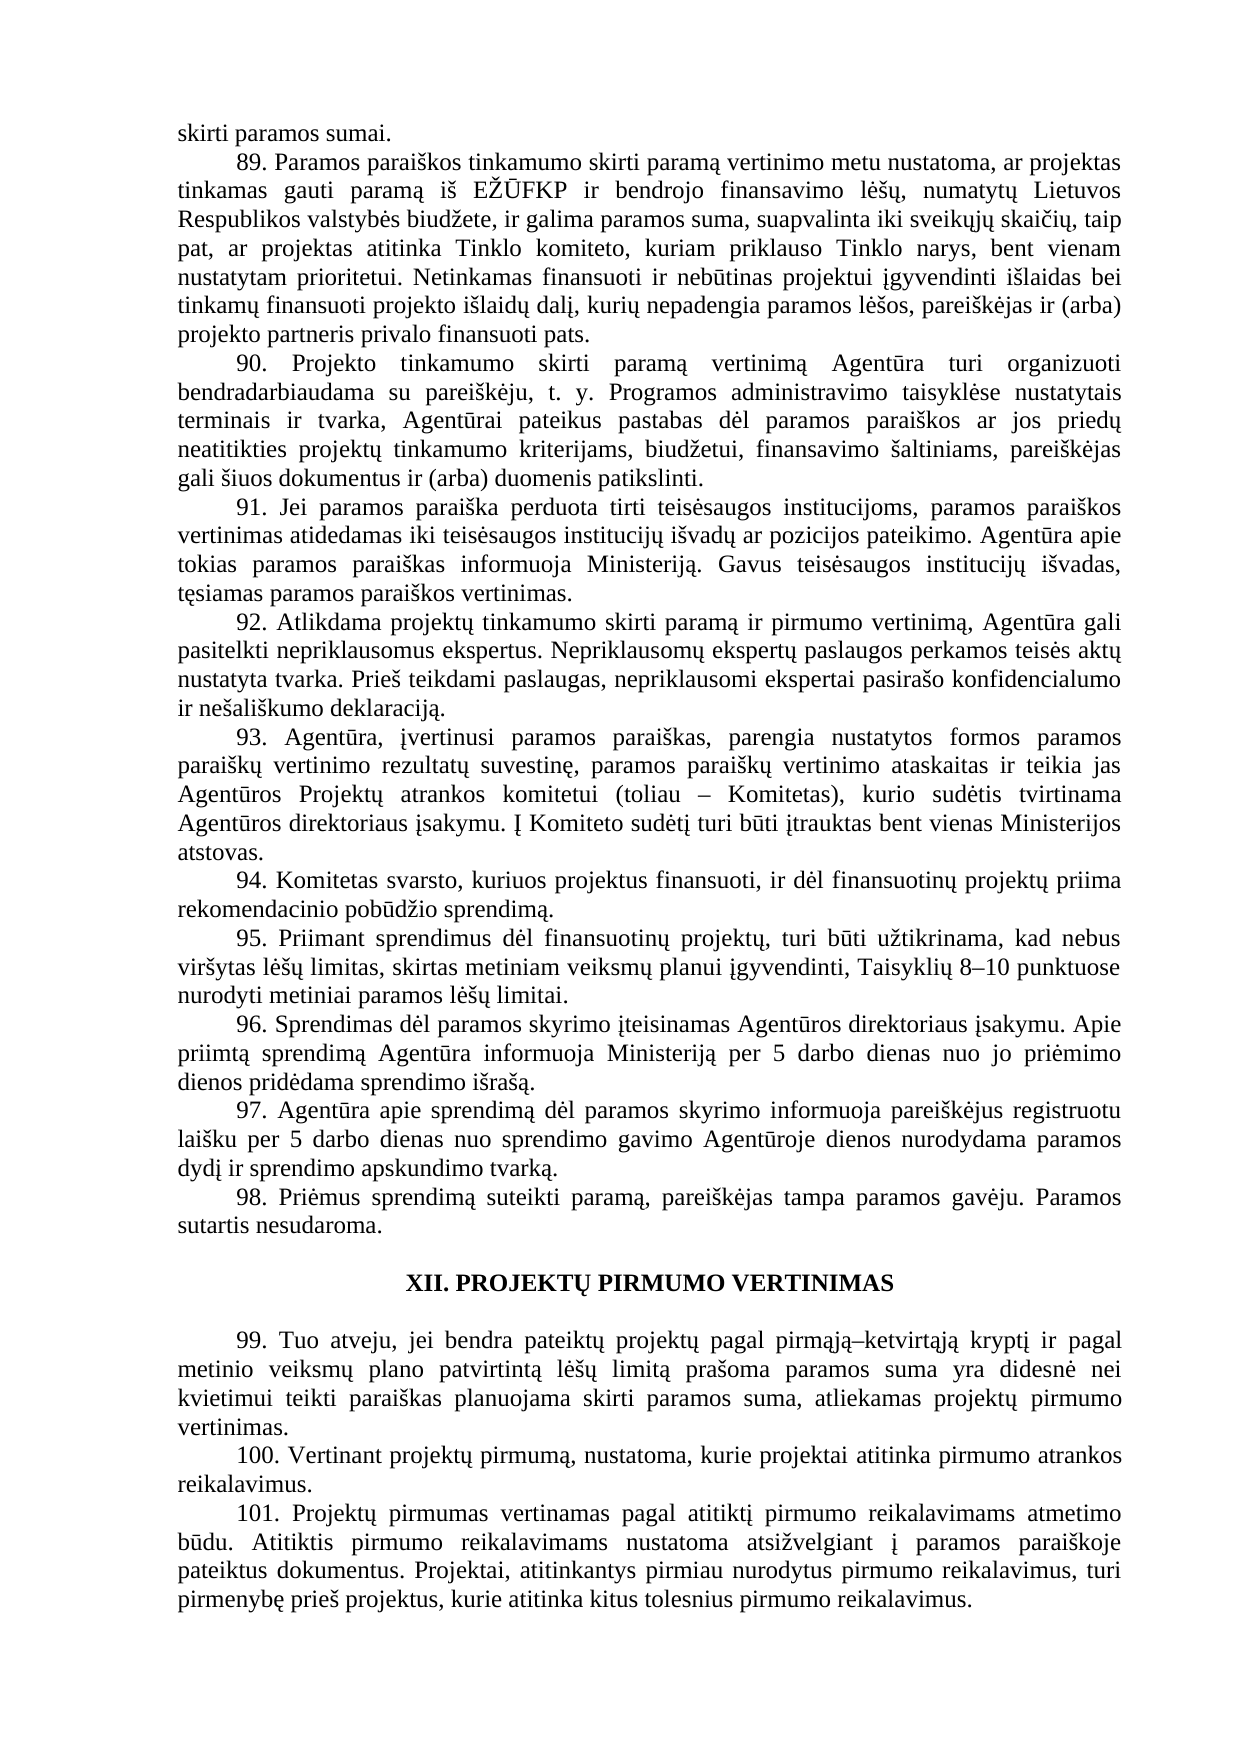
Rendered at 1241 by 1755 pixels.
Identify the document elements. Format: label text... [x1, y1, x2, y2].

text 98. Priėmus sprendimą suteikti paramą, pareiškėjas tampa paramos gavėju. Paramos sutartis nesudaroma. [177, 1182, 1122, 1239]
text 90. Projekto tinkamumo skirti paramą vertinimą Agentūra turi organizuoti bendradarbiaudama su pareiškėju, t. y. Programos administravimo taisyklėse nustatytais terminais ir tvarka, Agentūrai pateikus pastabas dėl paramos paraiškos ar jos priedų neatitikties projektų tinkamumo kriterijams, biudžetui, finansavimo šaltiniams, pareiškėjas gali šiuos dokumentus ir (arba) duomenis patikslinti. [177, 348, 1122, 492]
text 101. Projektų pirmumas vertinamas pagal atitiktį pirmumo reikalavimams atmetimo būdu. Atitiktis pirmumo reikalavimams nustatoma atsižvelgiant į paramos paraiškoje pateiktus dokumentus. Projektai, atitinkantys pirmiau nurodytus pirmumo reikalavimus, turi pirmenybę prieš projektus, kurie atitinka kitus tolesnius pirmumo reikalavimus. [177, 1498, 1122, 1613]
text 97. Agentūra apie sprendimą dėl paramos skyrimo informuoja pareiškėjus registruotu laišku per 5 darbo dienas nuo sprendimo gavimo Agentūroje dienos nurodydama paramos dydį ir sprendimo apskundimo tvarką. [177, 1096, 1122, 1182]
text 89. Paramos paraiškos tinkamumo skirti paramą vertinimo metu nustatoma, ar projektas tinkamas gauti paramą iš EŽŪFKP ir bendrojo finansavimo lėšų, numatytų Lietuvos Respublikos valstybės biudžete, ir galima paramos suma, suapvalinta iki sveikųjų skaičių, taip pat, ar projektas atitinka Tinklo komiteto, kuriam priklauso Tinklo narys, bent vienam nustatytam prioritetui. Netinkamas finansuoti ir nebūtinas projektui įgyvendinti išlaidas bei tinkamų finansuoti projekto išlaidų dalį, kurių nepadengia paramos lėšos, pareiškėjas ir (arba) projekto partneris privalo finansuoti pats. [177, 147, 1122, 348]
text skirti paramos sumai. [177, 118, 1122, 147]
text 99. Tuo atveju, jei bendra pateiktų projektų pagal pirmąją–ketvirtąją kryptį ir pagal metinio veiksmų plano patvirtintą lėšų limitą prašoma paramos suma yra didesnė nei kvietimui teikti paraiškas planuojama skirti paramos suma, atliekamas projektų pirmumo vertinimas. [177, 1326, 1122, 1441]
text 96. Sprendimas dėl paramos skyrimo įteisinamas Agentūros direktoriaus įsakymu. Apie priimtą sprendimą Agentūra informuoja Ministeriją per 5 darbo dienas nuo jo priėmimo dienos pridėdama sprendimo išrašą. [177, 1009, 1122, 1096]
text 94. Komitetas svarsto, kuriuos projektus finansuoti, ir dėl finansuotinų projektų priima rekomendacinio pobūdžio sprendimą. [177, 866, 1122, 923]
text 100. Vertinant projektų pirmumą, nustatoma, kurie projektai atitinka pirmumo atrankos reikalavimus. [177, 1441, 1122, 1498]
text 92. Atlikdama projektų tinkamumo skirti paramą ir pirmumo vertinimą, Agentūra gali pasitelkti nepriklausomus ekspertus. Nepriklausomų ekspertų paslaugos perkamos teisės aktų nustatyta tvarka. Prieš teikdami paslaugas, nepriklausomi ekspertai pasirašo konfidencialumo ir nešališkumo deklaraciją. [177, 607, 1122, 722]
text 93. Agentūra, įvertinusi paramos paraiškas, parengia nustatytos formos paramos paraiškų vertinimo rezultatų suvestinę, paramos paraiškų vertinimo ataskaitas ir teikia jas Agentūros Projektų atrankos komitetui (toliau – Komitetas), kurio sudėtis tvirtinama Agentūros direktoriaus įsakymu. Į Komiteto sudėtį turi būti įtrauktas bent vienas Ministerijos atstovas. [177, 722, 1122, 866]
text XII. Projektų PIRMUMO VERTINIMAS [177, 1268, 1122, 1297]
text 91. Jei paramos paraiška perduota tirti teisėsaugos institucijoms, paramos paraiškos vertinimas atidedamas iki teisėsaugos institucijų išvadų ar pozicijos pateikimo. Agentūra apie tokias paramos paraiškas informuoja Ministeriją. Gavus teisėsaugos institucijų išvadas, tęsiamas paramos paraiškos vertinimas. [177, 492, 1122, 607]
text 95. Priimant sprendimus dėl finansuotinų projektų, turi būti užtikrinama, kad nebus viršytas lėšų limitas, skirtas metiniam veiksmų planui įgyvendinti, Taisyklių 8–10 punktuose nurodyti metiniai paramos lėšų limitai. [177, 923, 1122, 1009]
